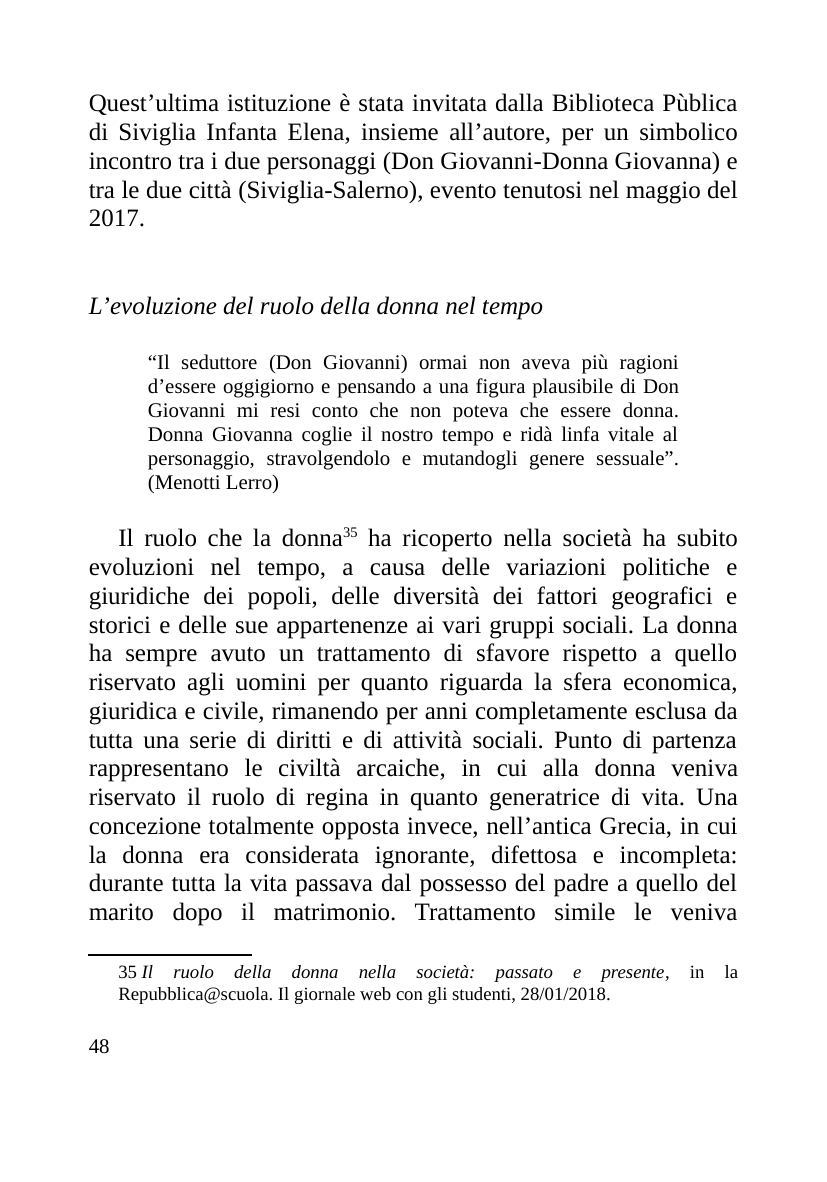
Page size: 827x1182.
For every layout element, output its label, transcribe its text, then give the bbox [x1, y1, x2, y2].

text “Il seduttore (Don Giovanni) ormai non aveva più ragioni d’essere oggigiorno e pensando a una figura plausibile di Don Giovanni mi resi conto che non poteva che essere donna. Donna Giovanna coglie il nostro tempo e ridà linfa vitale al personaggio, stravolgendolo e mutandogli genere sessuale”. (Menotti Lerro) [148, 349, 679, 494]
subtitle L’evoluzione del ruolo della donna nel tempo [88, 291, 738, 320]
text Il suo lavoro per l’opera Donna Giovanna, sicuramente una delle più innovative rispetto alla tradizione, inizia con un testo in prosa, pubblicato nel 2015 con il titolo Donna Giovanna, di cui pubblica anche una versione multilingue in inglese, spagnolo e rumeno nel 2016 con il titolo Donna Giovanna, l’ingannatrice di Salerno (commedia in cinque atti). Successivamente darà vita al testo lirico (2017) intitolato Donna Giovanna (opera lirica in due atti). Per quanto riguarda il libretto d’opera, sebbene svariati siano stati gli incontri che l’autore ha tenuto in tutta Italia e anche a Siviglia, nella Biblioteca Pubblica Infanta Elena, c’è da dire che non essendovi per lo stesso libretto ancora una parte in musica, non ha avuto nessuna rappresentazione. La commedia in prosa scritta in cinque atti, invece, ha avuto cinque rappresentazioni diverse. La prima rappresentazione è avvenuta per volere della Biblioteca Marucelliana di Firenze e della compagnia teatrale toscana Live Art, originaria del Mugello, di Marco Paoli, nel salone Monumentale, sabato 25 novembre 2017 alle ore 16. La seconda è avvenuta per volere dell’istituto di istruzione superiore Parmenide al Teatro Auditorium Leo De Bernarnidis di Vallo della Lucania, venerdì 11 e sabato 12 maggio 2018. La terza rappresentazione è avvenuta al Teatro Sala Fontana a Milano il 24 ottobre 2018. La quarta, è stata al Teatro San Carluccio di Napoli nei giorni 26/27/28 ottobre 2018. L’ultima finora, è andata in scena il 18 gennaio 2019 nella Villa Pecori Giraldi a Borgo San Lorenzo. Inoltre il testo è stato presentato presso l’Accademia di Belle Arti di Brera di Milano; la Biblioteca Nazionale di Napoli; l’Istituto Cervantes di Napoli; il Reale Collegio di Spagna a Bologna; l’Archivio Storico di Palermo; il Liceo Artistico di Brera; la Biblioteca Nazionale di Potenza; diverse gallerie d’arte di Milano; la Biblioteca Marucelliana di Firenze; l’Archivio di Stato di Salerno; la storica Libreria di Bocca di Milano (in cui tre maestri delle arti pittoriche e scultoree esposero la propria interpretazione del nuovo personaggio); la Biblioteca Provinciale di Salerno. Quest’ultima istituzione è stata invitata dalla Biblioteca Pùblica di Siviglia Infanta Elena, insieme all’autore, per un simbolico incontro tra i due personaggi (Don Giovanni-Donna Giovanna) e tra le due città (Siviglia-Salerno), evento tenutosi nel maggio del 2017. [88, 88, 738, 232]
text Il ruolo della donna nella società: passato e presente, in la Repubblica@scuola. Il giornale web con gli studenti, 28/01/2018. [118, 961, 738, 1004]
text Il ruolo che la donna ha ricoperto nella società ha subito evoluzioni nel tempo, a causa delle variazioni politiche e giuridiche dei popoli, delle diversità dei fattori geografici e storici e delle sue appartenenze ai vari gruppi sociali. La donna ha sempre avuto un trattamento di sfavore rispetto a quello riservato agli uomini per quanto riguarda la sfera economica, giuridica e civile, rimanendo per anni completamente esclusa da tutta una serie di diritti e di attività sociali. Punto di partenza rappresentano le civiltà arcaiche, in cui alla donna veniva riservato il ruolo di regina in quanto generatrice di vita. Una concezione totalmente opposta invece, nell’antica Grecia, in cui la donna era considerata ignorante, difettosa e incompleta: durante tutta la vita passava dal possesso del padre a quello del marito dopo il matrimonio. Trattamento simile le veniva [88, 523, 738, 926]
